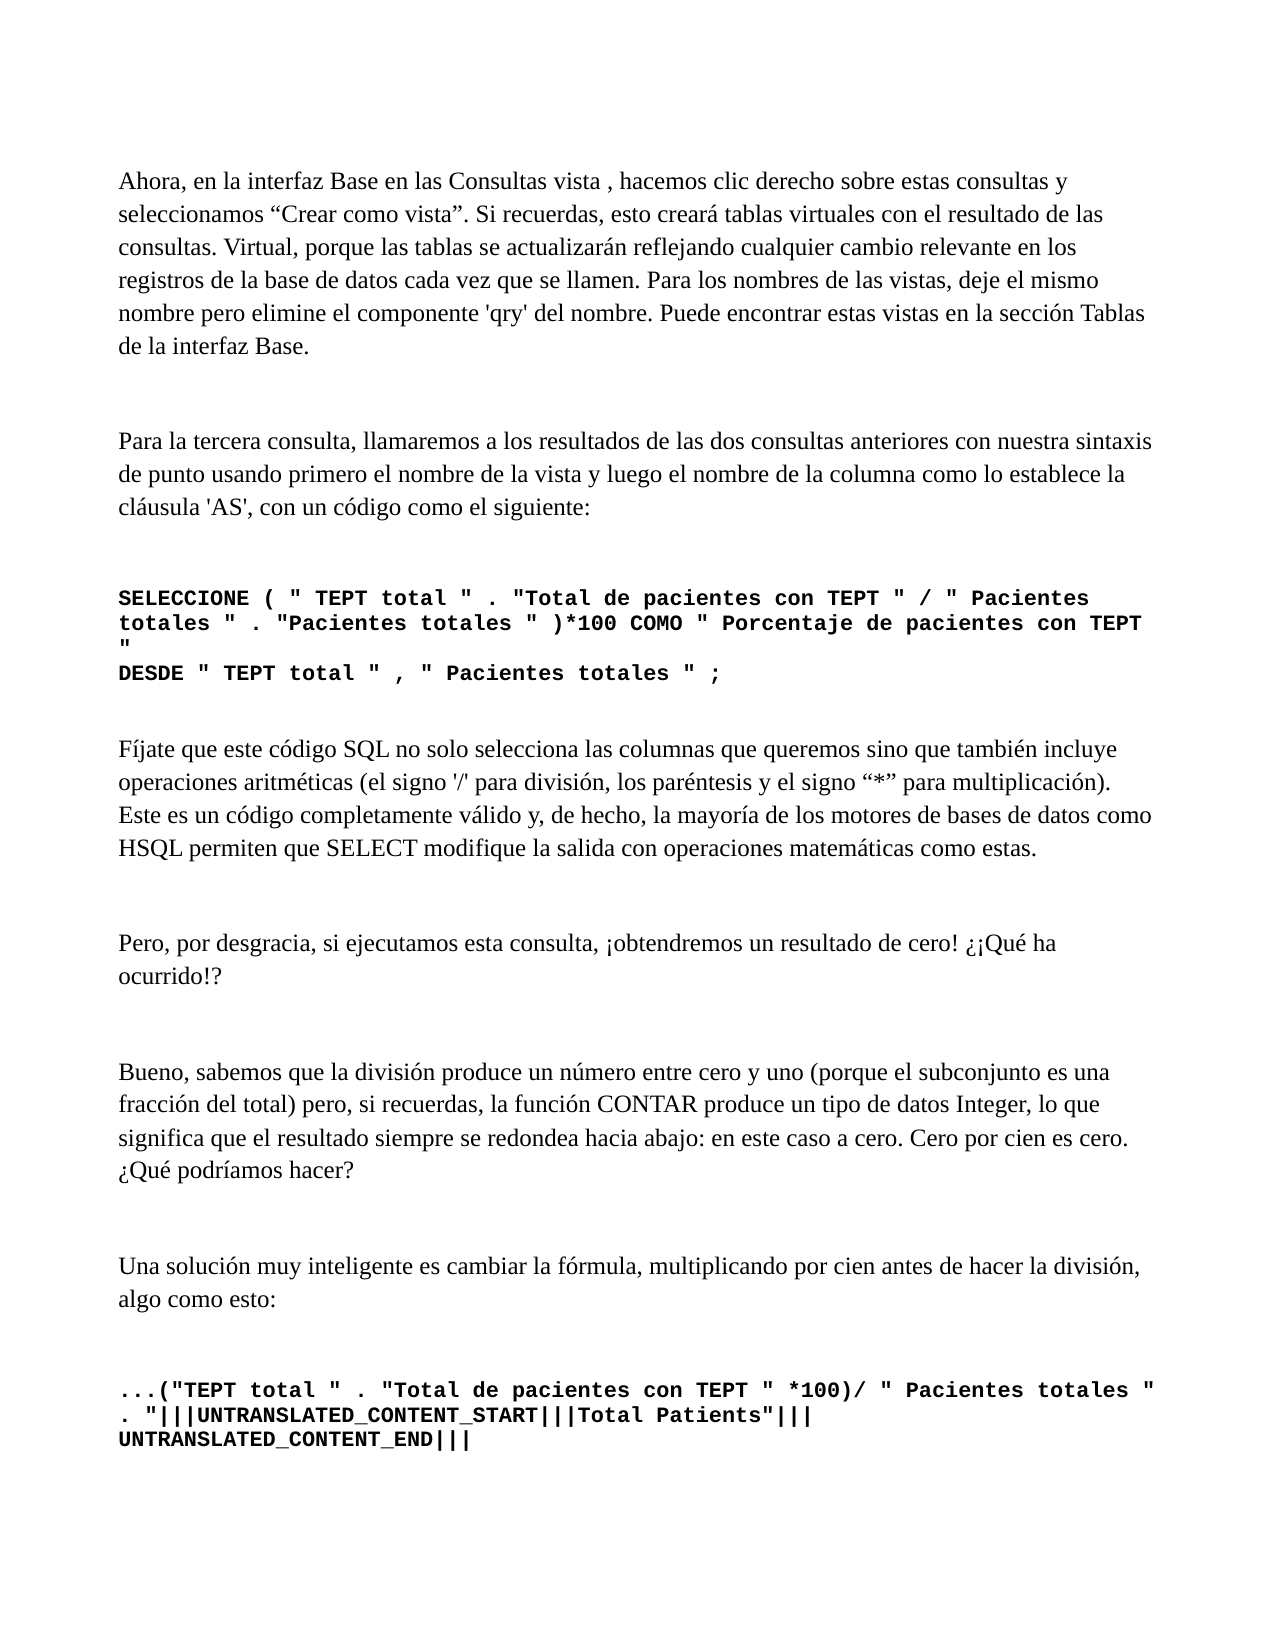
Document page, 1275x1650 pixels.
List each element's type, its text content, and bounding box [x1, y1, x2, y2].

text ...("TEPT total " . "Total de pacientes con TEPT " *100)/ " Pacientes totales " . "|||UNTRANSLATED_CONTENT_START|||Total Patients"|||UNTRANSLATED_CONTENT_END||| [118, 1379, 1157, 1453]
text Pero, por desgracia, si ejecutamos esta consulta, ¡obtendremos un resultado de cero! ¿¡Qué ha ocurrido!? [118, 928, 1157, 990]
text SELECCIONE ( " TEPT total " . "Total de pacientes con TEPT " / " Pacientes totales " . "Pacientes totales " )*100 COMO " Porcentaje de pacientes con TEPT " [118, 587, 1157, 662]
text Bueno, sabemos que la división produce un número entre cero y uno (porque el subconjunto es una fracción del total) pero, si recuerdas, la función CONTAR produce un tipo de datos Integer, lo que significa que el resultado siempre se redondea hacia abajo: en este caso a cero. Cero por cien es cero. ¿Qué podríamos hacer? [118, 1057, 1157, 1184]
text Ahora, en la interfaz Base en las Consultas vista , hacemos clic derecho sobre estas consultas y seleccionamos “Crear como vista”. Si recuerdas, esto creará tablas virtuales con el resultado de las consultas. Virtual, porque las tablas se actualizarán reflejando cualquier cambio relevante en los registros de la base de datos cada vez que se llamen. Para los nombres de las vistas, deje el mismo nombre pero elimine el componente 'qry' del nombre. Puede encontrar estas vistas en la sección Tablas de la interfaz Base. [118, 166, 1157, 359]
text Para la tercera consulta, llamaremos a los resultados de las dos consultas anteriores con nuestra sintaxis de punto usando primero el nombre de la vista y luego el nombre de la columna como lo establece la cláusula 'AS', con un código como el siguiente: [118, 426, 1157, 521]
text Fíjate que este código SQL no solo selecciona las columnas que queremos sino que también incluye operaciones aritméticas (el signo '/' para división, los paréntesis y el signo “*” para multiplicación). Este es un código completamente válido y, de hecho, la mayoría de los motores de bases de datos como HSQL permiten que SELECT modifique la salida con operaciones matemáticas como estas. [118, 734, 1157, 862]
text DESDE " TEPT total " , " Pacientes totales " ; [118, 662, 1157, 686]
text Una solución muy inteligente es cambiar la fórmula, multiplicando por cien antes de hacer la división, algo como esto: [118, 1251, 1157, 1313]
